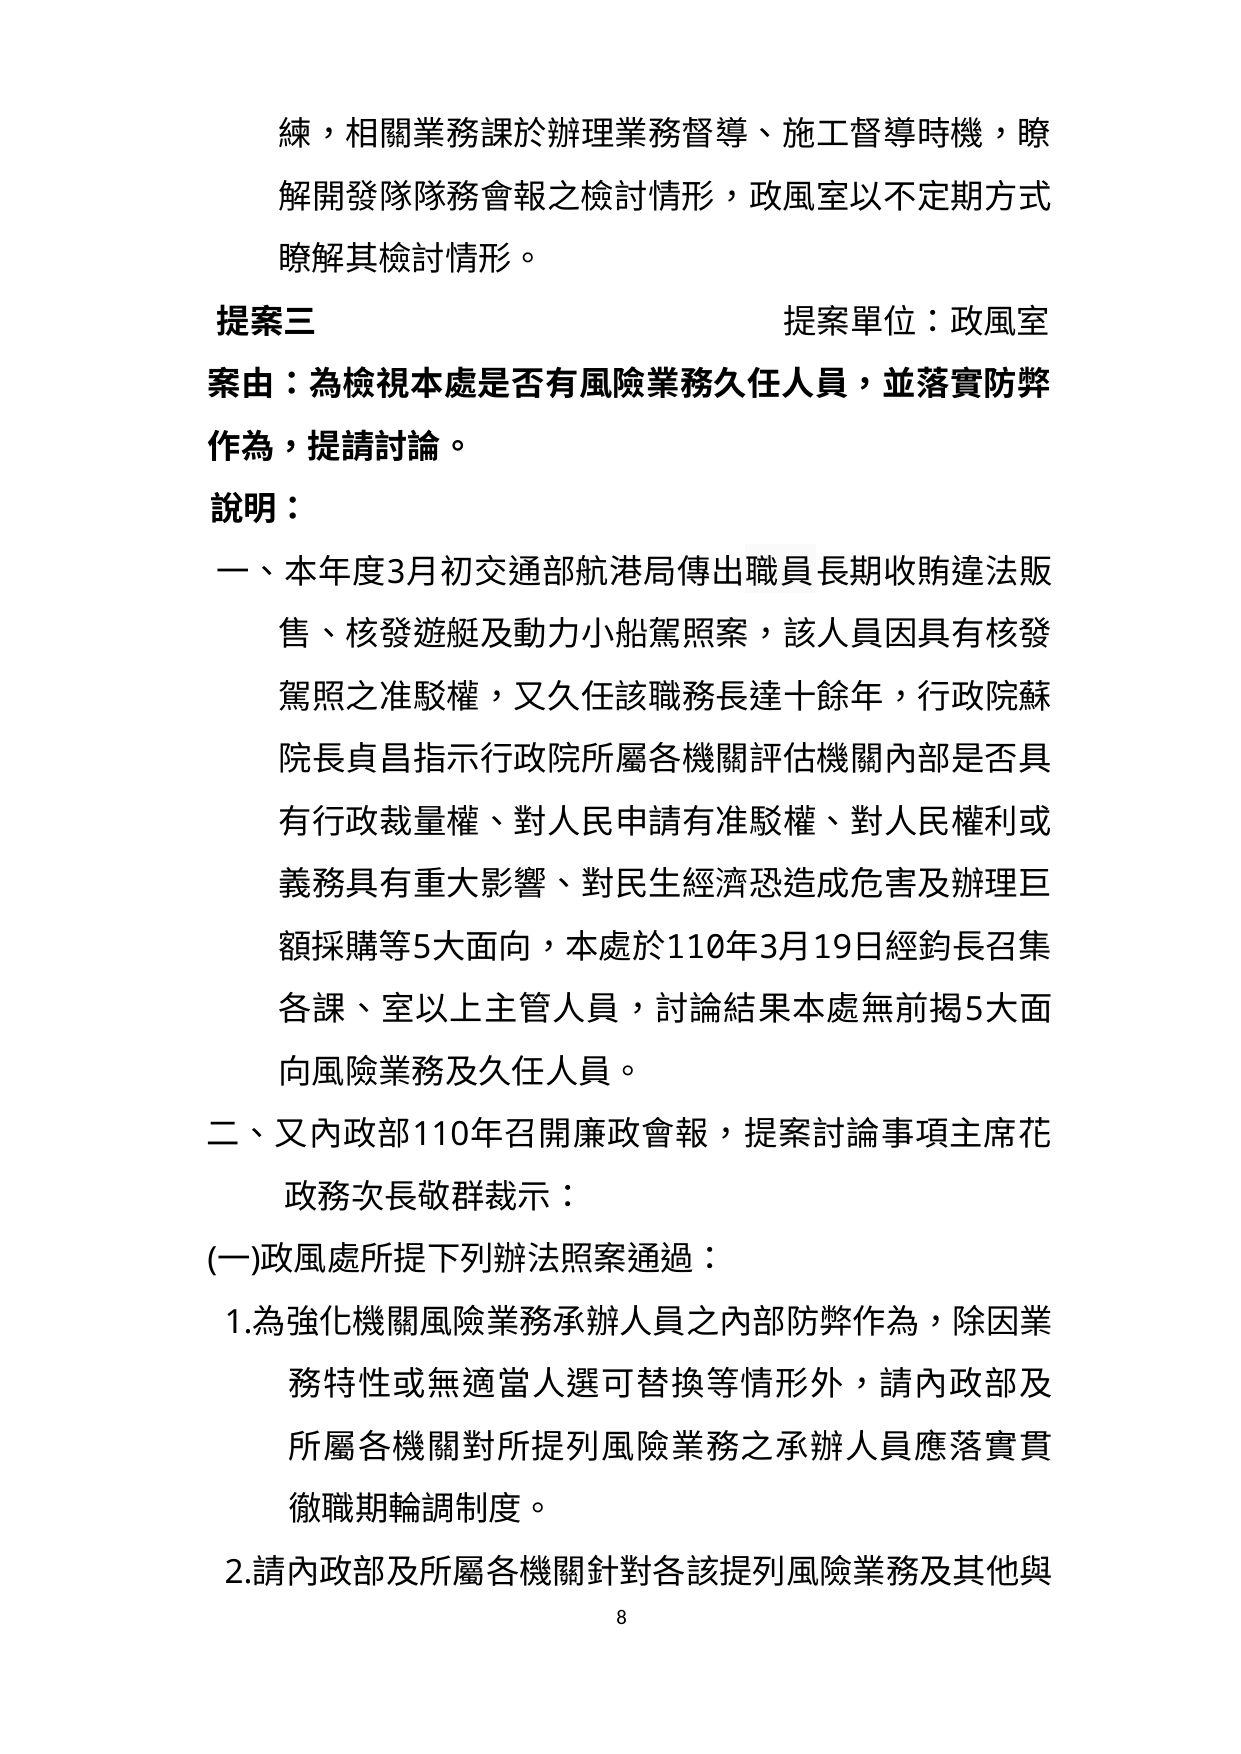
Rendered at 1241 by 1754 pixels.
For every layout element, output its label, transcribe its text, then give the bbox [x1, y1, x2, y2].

text (一)政風處所提下列辦法照案通過： [190, 1214, 1053, 1277]
text 二、又內政部110年召開廉政會報，提案討論事項主席花政務次長敬群裁示： [196, 1089, 1053, 1214]
text 提案三 提案單位：政風室 [136, 277, 1053, 339]
text 2.請內政部及所屬各機關針對各該提列風險業務及其他與 [190, 1527, 1053, 1589]
text 一、本年度3月初交通部航港局傳出職員長期收賄違法販售、核發遊艇及動力小船駕照案，該人員因具有核發駕照之准駁權，又久任該職務長達十餘年，行政院蘇院長貞昌指示行政院所屬各機關評估機關內部是否具有行政裁量權、對人民申請有准駁權、對人民權利或義務具有重大影響、對民生經濟恐造成危害及辦理巨額採購等5大面向，本處於110年3月19日經鈞長召集各課、室以上主管人員，討論結果本處無前揭5大面向風險業務及久任人員。 [196, 527, 1053, 1089]
text 說明： [190, 464, 1053, 527]
text 練，相關業務課於辦理業務督導、施工督導時機，瞭解開發隊隊務會報之檢討情形，政風室以不定期方式瞭解其檢討情形。 [207, 89, 1053, 277]
text 案由：為檢視本處是否有風險業務久任人員，並落實防弊 作為，提請討論。 [207, 339, 1053, 464]
text 1.為強化機關風險業務承辦人員之內部防弊作為，除因業務特性或無適當人選可替換等情形外，請內政部及所屬各機關對所提列風險業務之承辦人員應落實貫徹職期輪調制度。 [190, 1277, 1053, 1527]
